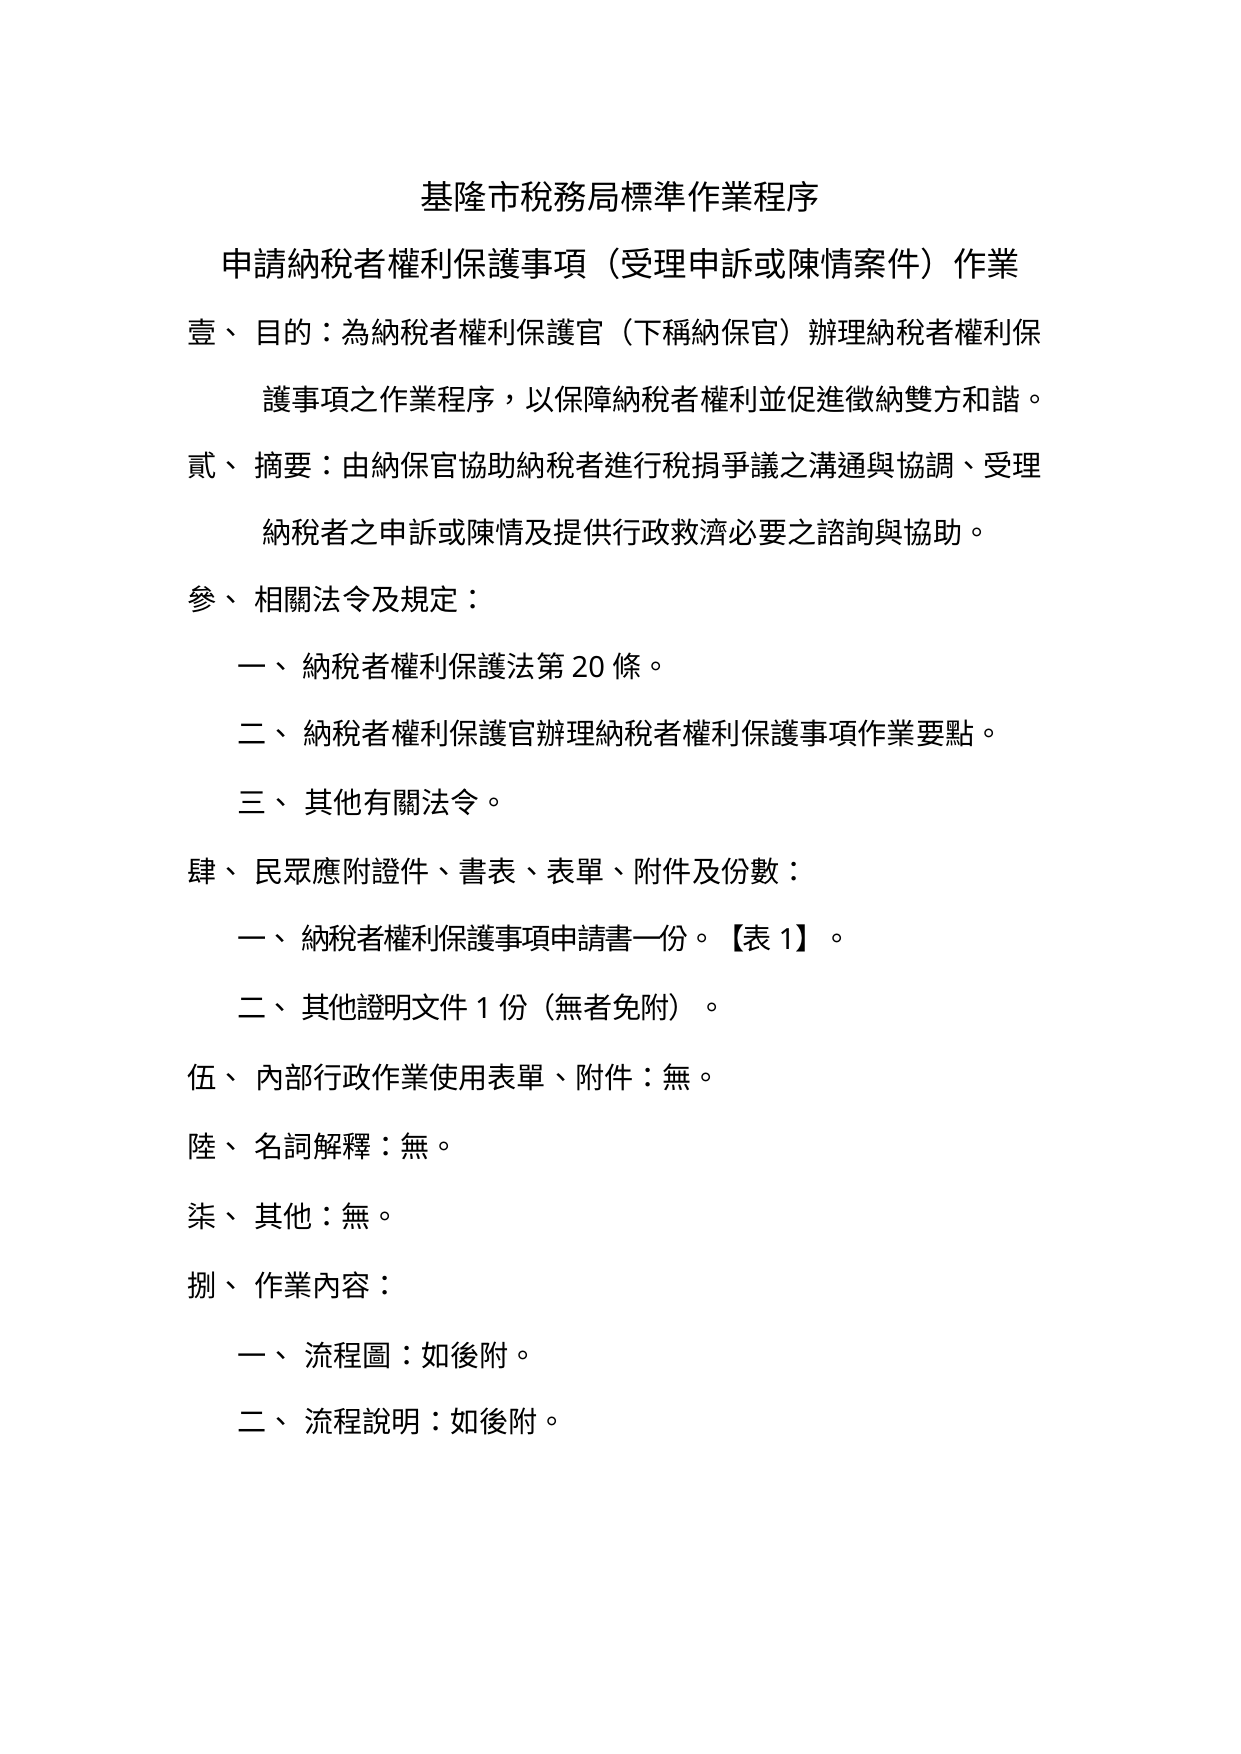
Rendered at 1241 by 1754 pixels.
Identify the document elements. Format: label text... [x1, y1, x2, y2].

text 參、 相關法令及規定： [187, 577, 1240, 619]
text 基隆市稅務局標準作業程序 [0, 171, 1240, 219]
text 一、 流程圖：如後附。 [237, 1332, 1240, 1374]
text 二、 流程說明：如後附。 [237, 1399, 1240, 1441]
text 柒、 其他：無。捌、 作業內容： [187, 1193, 408, 1305]
text 伍、 內部行政作業使用表單、附件：無。陸、 名詞解釋：無。 [187, 1055, 729, 1166]
text 肆、 民眾應附證件、書表、表單、附件及份數： [187, 849, 1240, 891]
text 一、 納稅者權利保護事項申請書一份。【表 1】。二、 其他證明文件 1 份（無者免附）。 [237, 916, 860, 1027]
text 護事項之作業程序，以保障納稅者權利並促進徵納雙方和諧。 [262, 376, 1240, 418]
text 貳、 摘要：由納保官協助納稅者進行稅捐爭議之溝通與協調、受理 [187, 443, 1240, 485]
text 申請納稅者權利保護事項（受理申訴或陳情案件）作業 [0, 238, 1240, 286]
text 壹、 目的：為納稅者權利保護官（下稱納保官）辦理納稅者權利保 [187, 309, 1240, 351]
text 二、 納稅者權利保護官辦理納稅者權利保護事項作業要點。三、 其他有關法令。 [237, 710, 1012, 822]
text 一、 納稅者權利保護法第 20 條。 [237, 643, 1240, 686]
text 納稅者之申訴或陳情及提供行政救濟必要之諮詢與協助。 [262, 510, 1240, 552]
